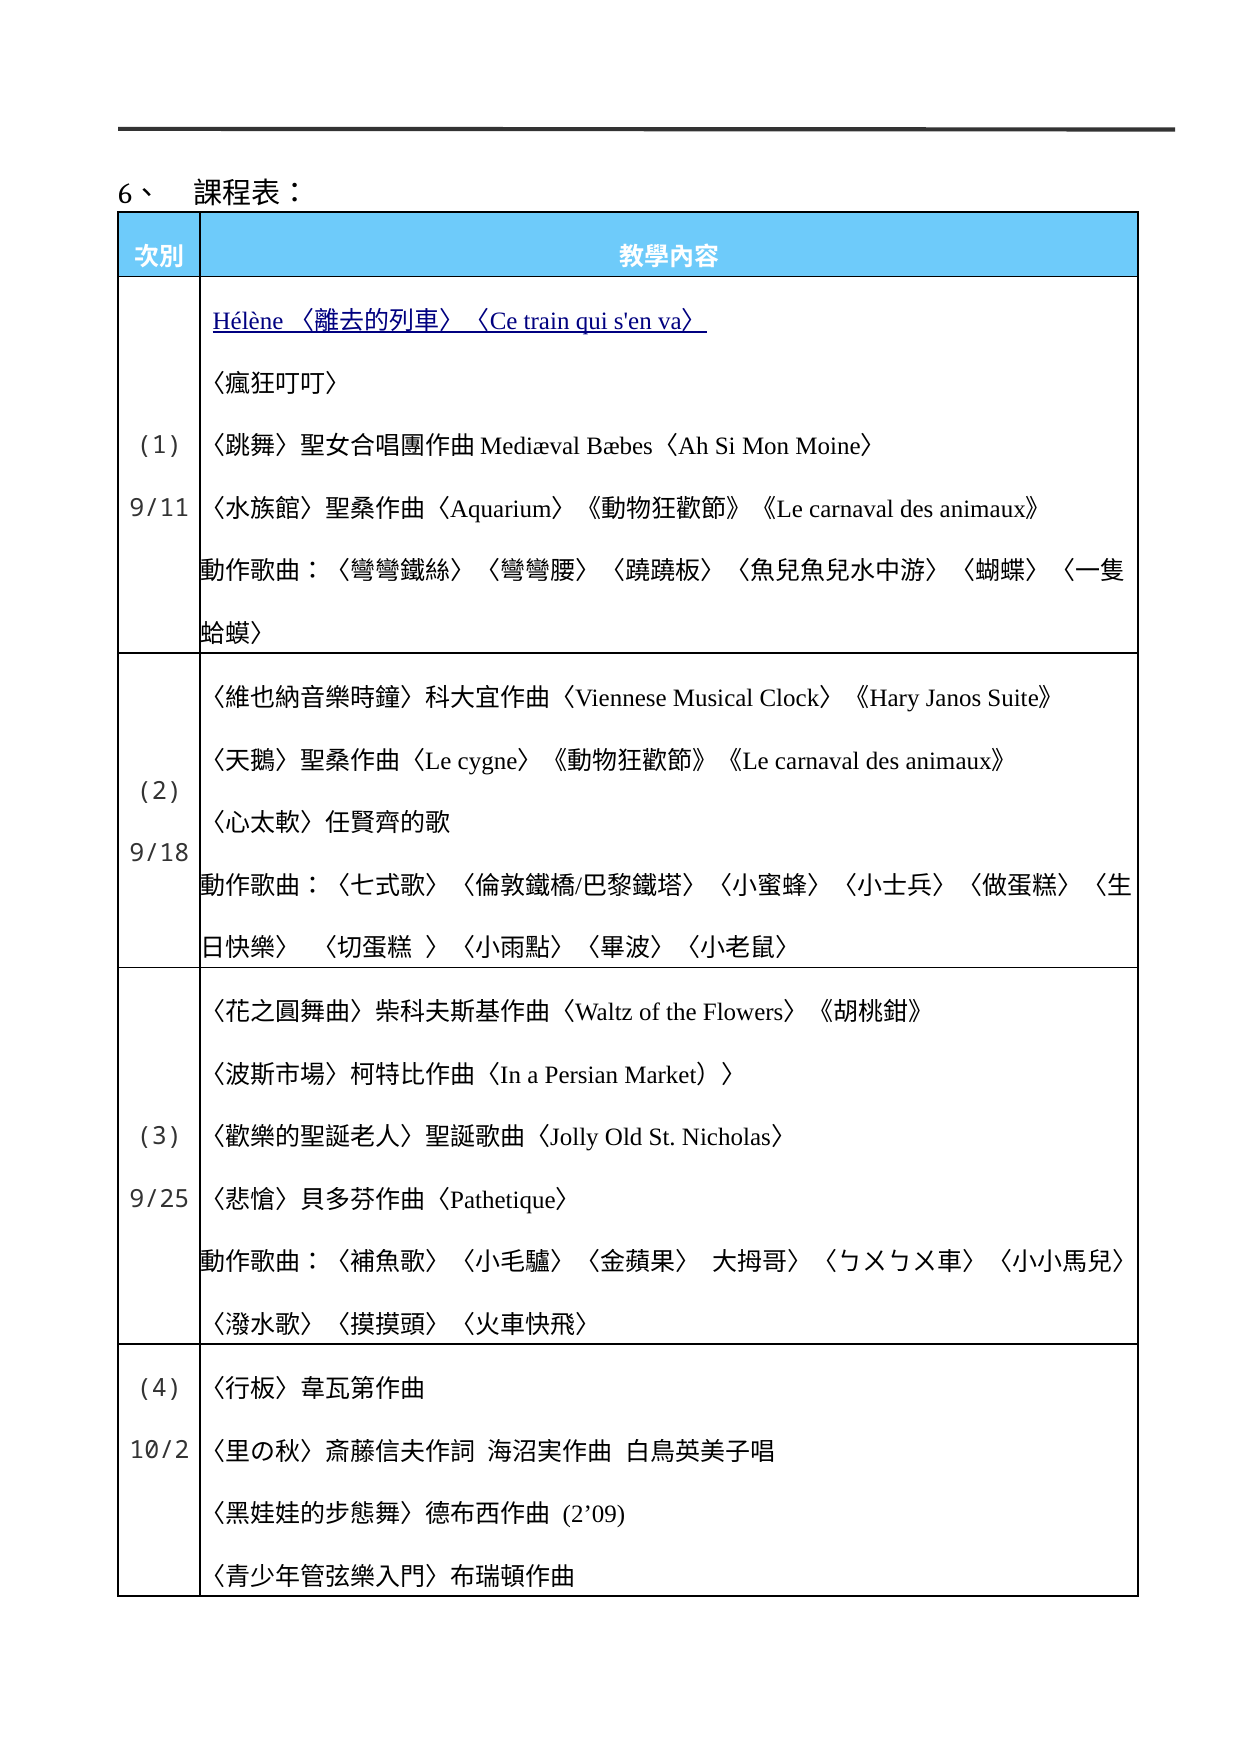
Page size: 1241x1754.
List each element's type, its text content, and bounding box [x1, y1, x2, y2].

table_header 教學內容 [201, 213, 1137, 276]
table_cell (2) 9/18 [119, 654, 199, 967]
table_cell 〈維也納音樂時鐘〉科大宜作曲〈Viennese Musical Clock〉《Hary Janos Suite》 〈天鵝〉聖桑作曲〈Le cygne〉《動物狂歡節》《Le carnaval des animaux》 〈心太軟〉任賢齊的歌 動作歌曲：〈七式歌〉〈倫敦鐵橋/巴黎鐵塔〉〈小蜜蜂〉〈小士兵〉〈做蛋糕〉〈生日快樂〉 〈切蛋糕 〉〈小雨點〉〈畢波〉〈小老鼠〉 [201, 654, 1137, 967]
table_cell (4) 10/2 [119, 1345, 199, 1595]
table_cell Hélène 〈離去的列車〉〈Ce train qui s'en va〉 〈瘋狂叮叮〉 〈跳舞〉聖女合唱團作曲Mediæval Bæbes〈Ah Si Mon Moine〉 〈水族館〉聖桑作曲〈Aquarium〉《動物狂歡節》《Le carnaval des animaux》 動作歌曲：〈彎彎鐵絲〉〈彎彎腰〉〈蹺蹺板〉〈魚兒魚兒水中游〉〈蝴蝶〉〈一隻蛤蟆〉 [201, 277, 1137, 652]
table_cell 〈花之圓舞曲〉柴科夫斯基作曲〈Waltz of the Flowers〉《胡桃鉗》 〈波斯市場〉柯特比作曲〈In a Persian Market）〉 〈歡樂的聖誕老人〉聖誕歌曲〈Jolly Old St. Nicholas〉 〈悲愴〉貝多芬作曲〈Pathetique〉 動作歌曲：〈補魚歌〉〈小毛驢〉〈金蘋果〉 大拇哥〉〈ㄅㄨㄅㄨ車〉〈小小馬兒〉〈潑水歌〉〈摸摸頭〉〈火車快飛〉 [201, 968, 1137, 1343]
list 課程表： [118, 149, 1122, 211]
table_cell (3) 9/25 [119, 968, 199, 1343]
table_header 次別 [119, 213, 199, 276]
table_cell 〈行板〉韋瓦第作曲 〈里の秋〉斎藤信夫作詞 海沼実作曲 白鳥英美子唱 〈黑娃娃的步態舞〉德布西作曲 (2’09) 〈青少年管弦樂入門〉布瑞頓作曲 [201, 1345, 1137, 1595]
table_cell (1) 9/11 [119, 277, 199, 652]
